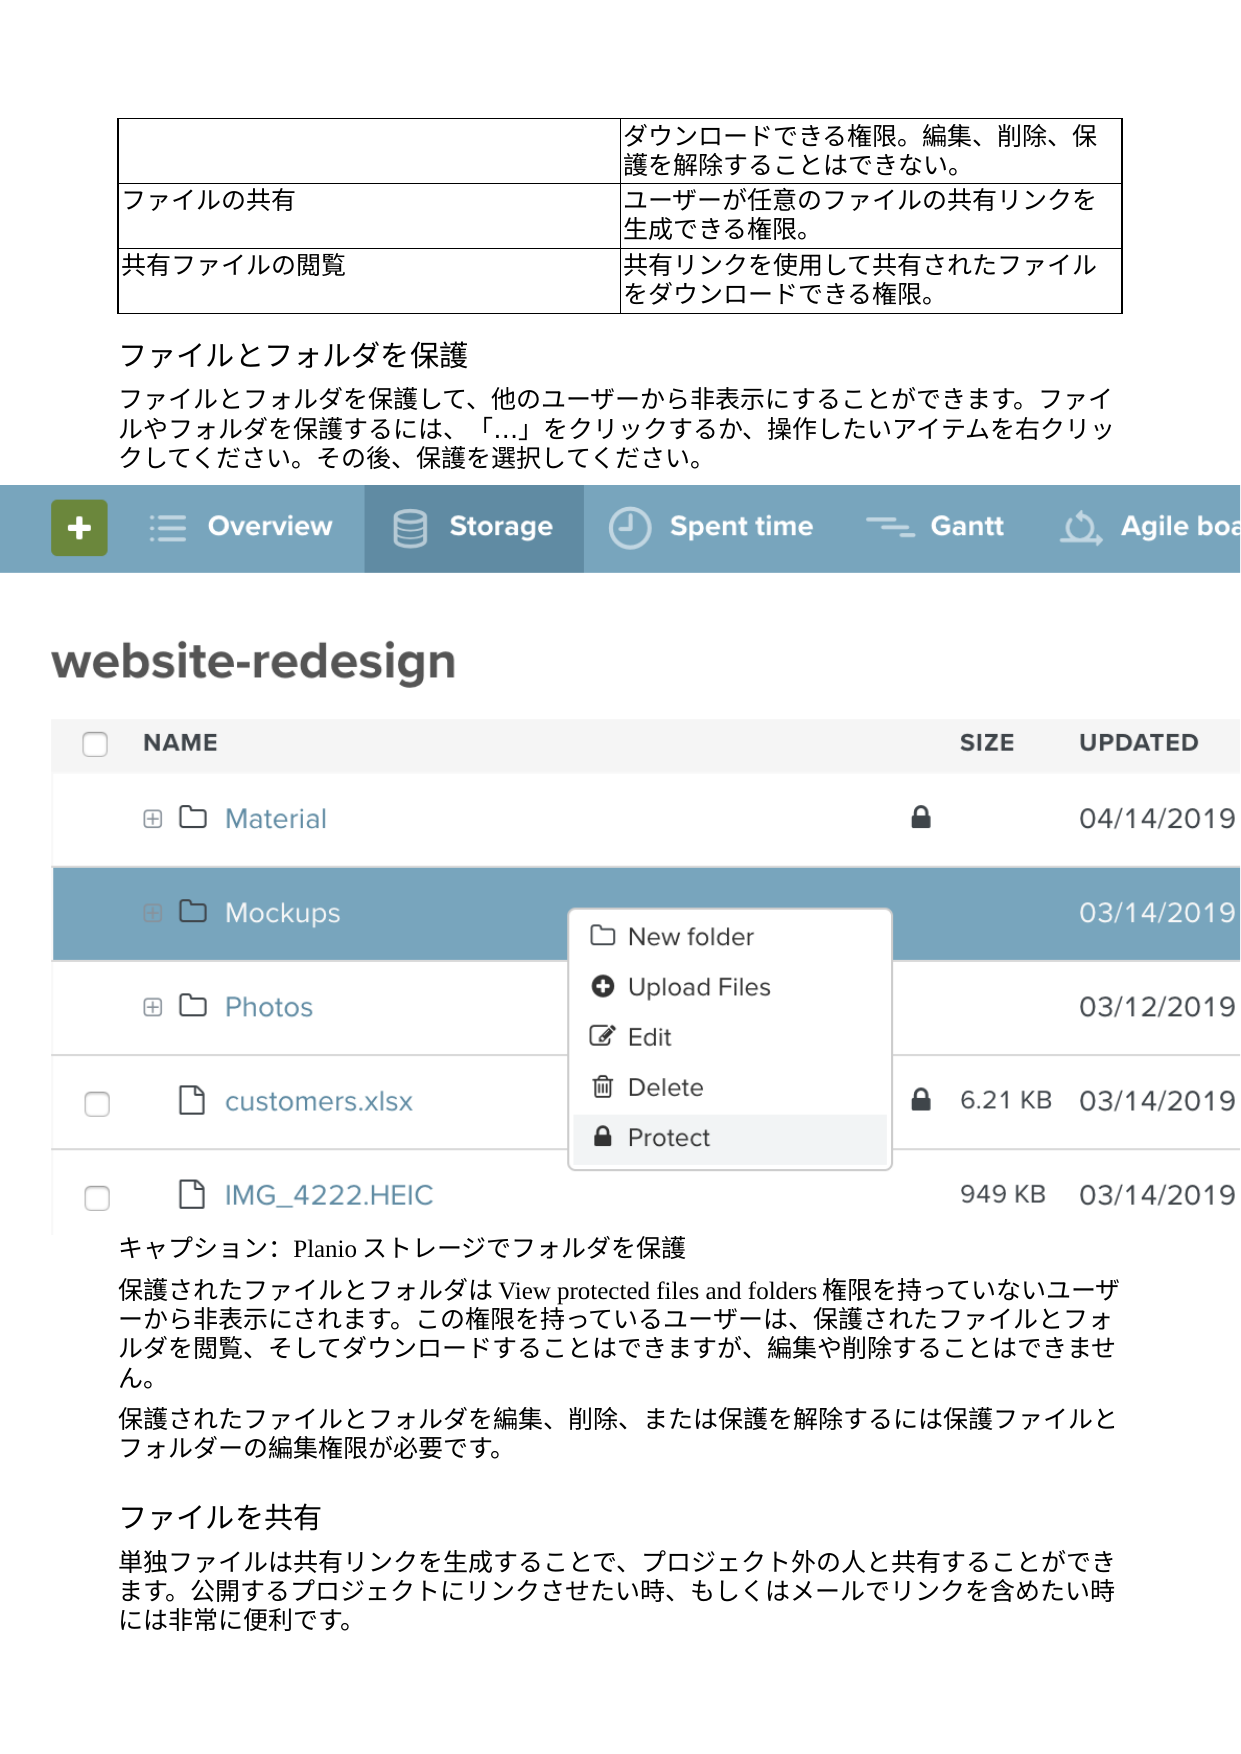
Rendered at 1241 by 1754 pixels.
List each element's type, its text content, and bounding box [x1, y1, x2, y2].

text 単独ファイルは共有リンクを生成することで、プロジェクト外の人と共有することができます。公開するプロジェクトにリンクさせたい時、もしくはメールでリンクを含めたい時には非常に便利です。 [118, 1548, 1122, 1635]
table_cell 共有リンクを使用して共有されたファイルをダウンロードできる権限。 [621, 249, 1121, 312]
table_cell 共有ファイルの閲覧 [119, 249, 620, 312]
subtitle ファイルとフォルダを保護 [118, 339, 1122, 373]
text 保護されたファイルとフォルダはView protected files and folders権限を持っていないユーザーから非表示にされます。この権限を持っているユーザーは、保護されたファイルとフォルダを閲覧、そしてダウンロードすることはできますが、編集や削除することはできません。 [118, 1276, 1122, 1393]
table_cell ファイルの共有 [119, 184, 620, 248]
table_cell ユーザーが任意のファイルの共有リンクを生成できる権限。 [621, 184, 1121, 248]
table_cell [119, 119, 620, 183]
subtitle ファイルを共有 [118, 1501, 1122, 1535]
text ファイルとフォルダを保護して、他のユーザーから非表示にすることができます。ファイルやフォルダを保護するには、「…」をクリックするか、操作したいアイテムを右クリックしてください。その後、保護を選択してください。 [118, 386, 1122, 473]
table_cell ダウンロードできる権限。編集、削除、保護を解除することはできない。 [621, 119, 1121, 183]
text 保護されたファイルとフォルダを編集、削除、または保護を解除するには保護ファイルとフォルダーの編集権限が必要です。 [118, 1405, 1122, 1464]
picture [0, 485, 1241, 1235]
text キャプション：Planioストレージでフォルダを保護 [118, 1235, 1122, 1264]
